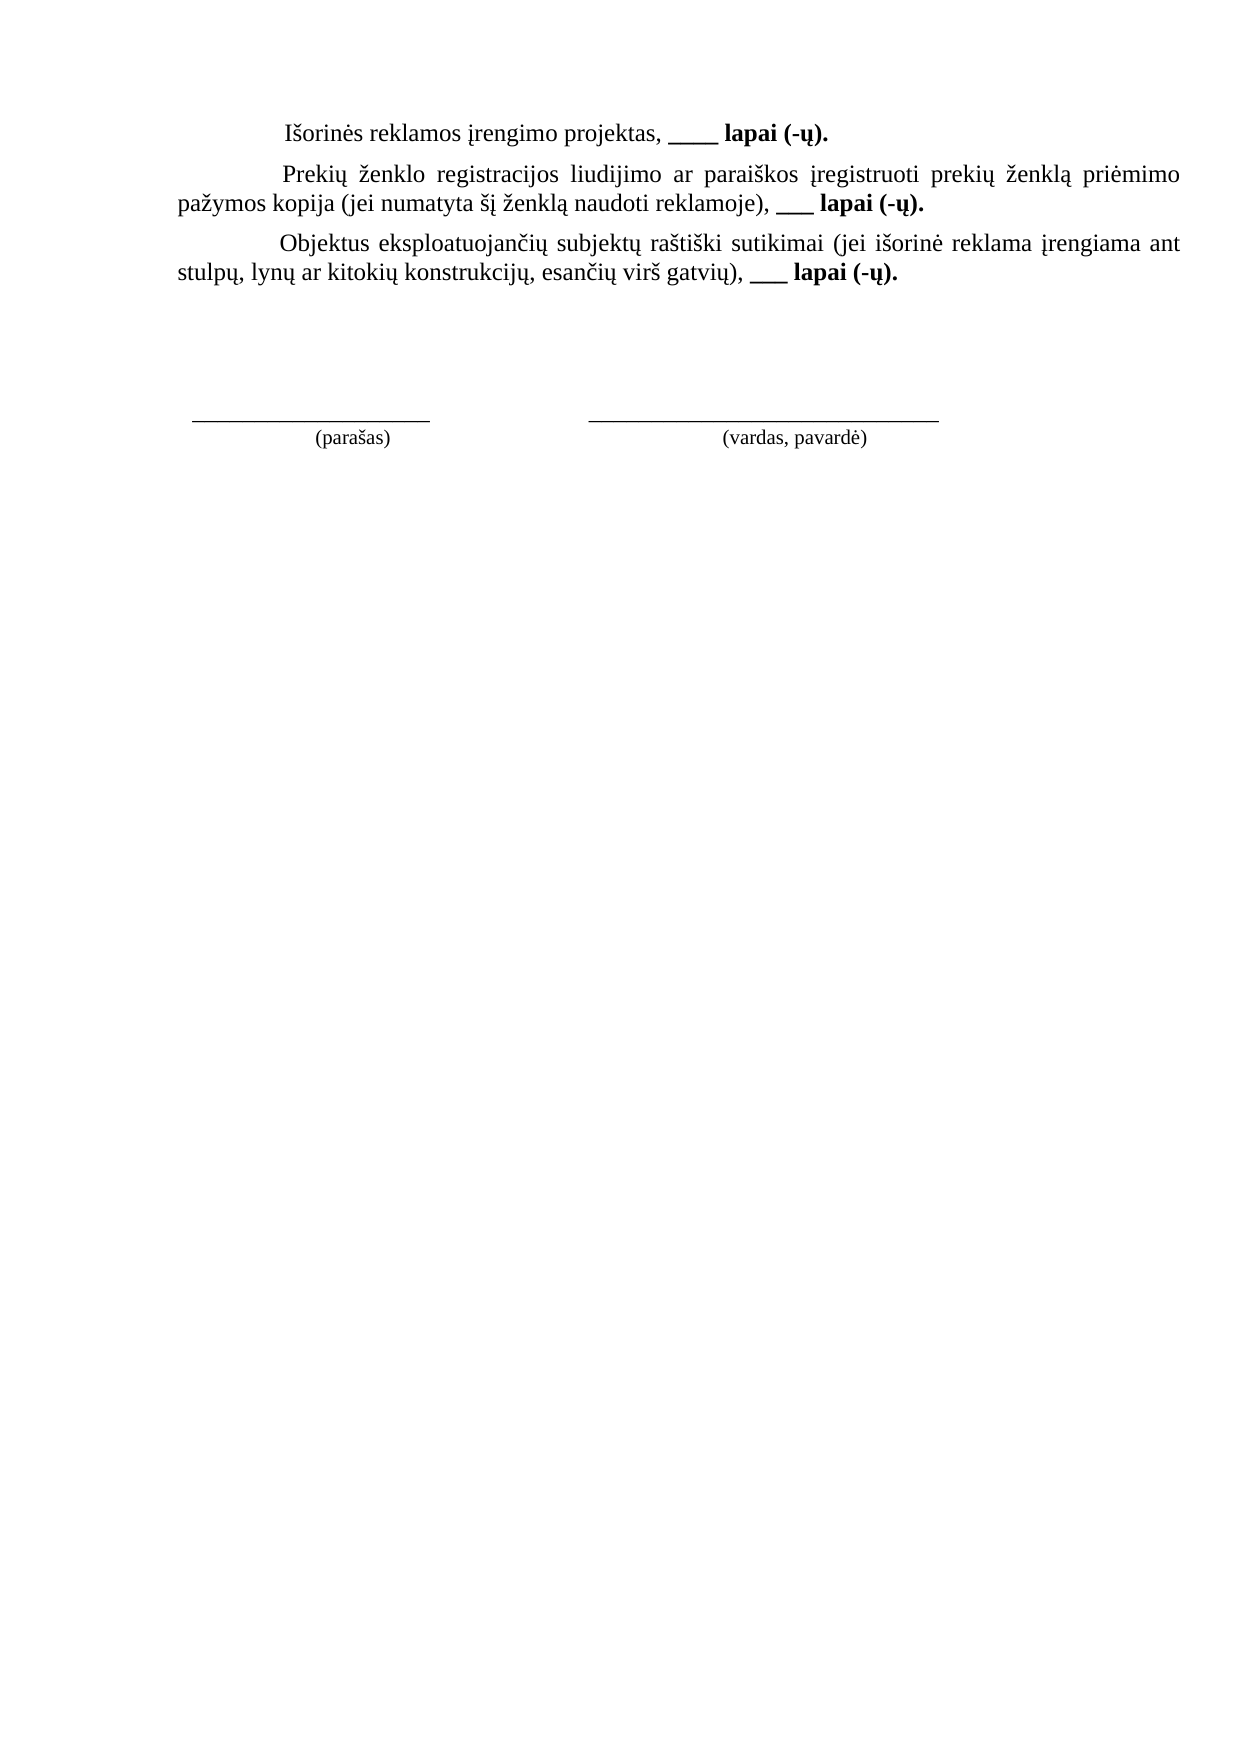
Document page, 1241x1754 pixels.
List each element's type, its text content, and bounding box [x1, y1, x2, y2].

text (parašas) (vardas, pavardė) [177, 425, 1122, 449]
text  Prekių ženklo registracijos liudijimo ar paraiškos įregistruoti prekių ženklą priėmimo pažymos kopija (jei numatyta šį ženklą naudoti reklamoje), ___ lapai (-ų). [177, 159, 1181, 216]
text ___________________ ____________________________ [177, 396, 1167, 425]
text  Objektus eksploatuojančių subjektų raštiški sutikimai (jei išorinė reklama įrengiama ant stulpų, lynų ar kitokių konstrukcijų, esančių virš gatvių), ___ lapai (-ų). [177, 228, 1181, 286]
text  Išorinės reklamos įrengimo projektas, ____ lapai (-ų). [177, 118, 1181, 147]
